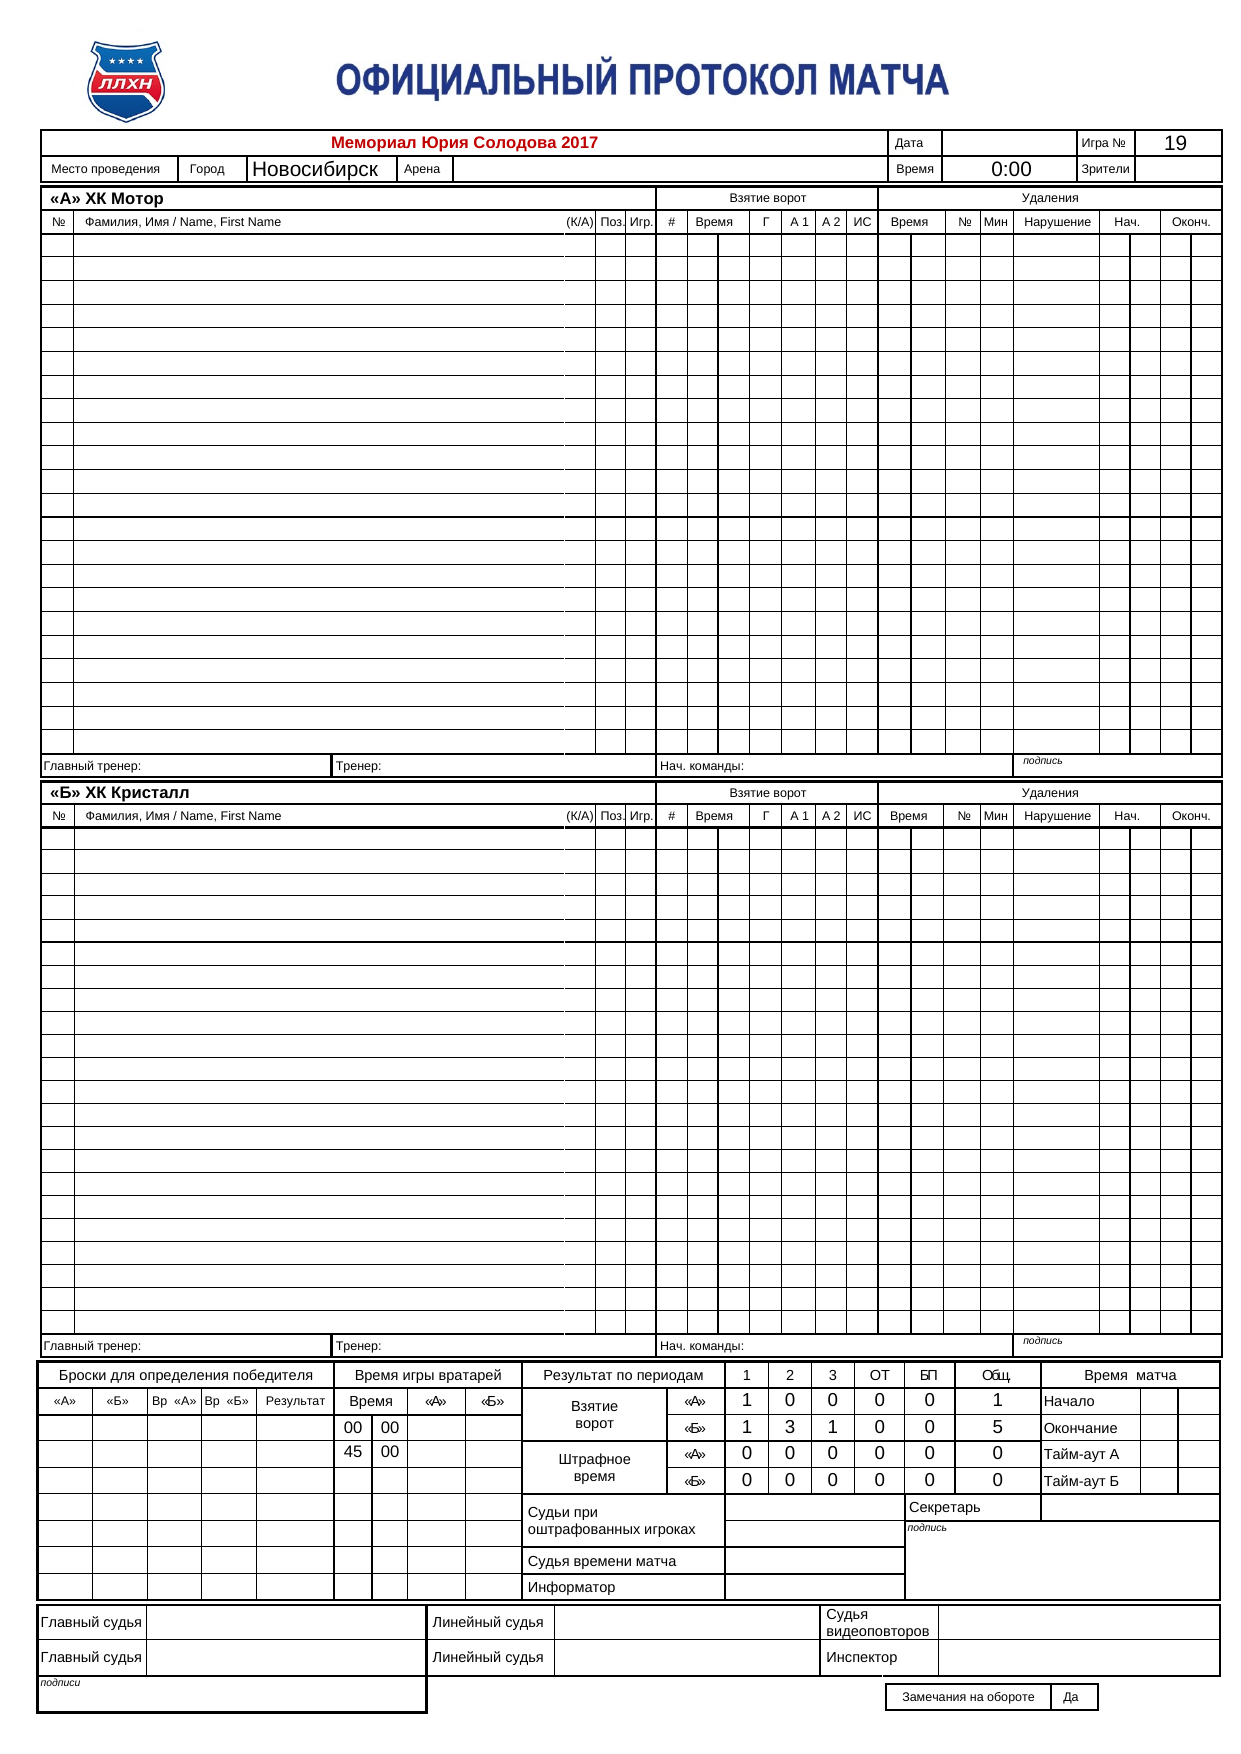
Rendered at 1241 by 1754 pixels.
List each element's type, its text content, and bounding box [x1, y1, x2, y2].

table_cell [565, 1311, 595, 1333]
table_cell [782, 1288, 815, 1310]
table_cell [596, 352, 625, 374]
table_cell [688, 494, 717, 516]
table_cell [879, 1173, 910, 1195]
table_cell [688, 659, 717, 682]
table_cell [1100, 376, 1129, 398]
table_cell 0 [905, 1442, 954, 1467]
table_cell [719, 1104, 749, 1126]
table_cell [1131, 494, 1160, 516]
table_cell [1100, 1265, 1129, 1287]
table_cell [879, 1012, 910, 1033]
table_cell [816, 989, 846, 1011]
table_cell 3 [769, 1415, 811, 1440]
table_cell [596, 920, 625, 941]
table_cell [688, 518, 717, 540]
table_cell [1192, 829, 1221, 849]
table_cell подписи [39, 1677, 425, 1711]
table_cell [596, 707, 625, 729]
table_cell [782, 850, 815, 872]
table_cell [719, 683, 749, 706]
table_cell [719, 518, 749, 540]
table_cell [879, 446, 910, 469]
table_cell [719, 328, 749, 351]
table_cell [750, 446, 781, 469]
table_cell [1100, 1150, 1129, 1172]
table_cell [816, 399, 846, 422]
table_cell [688, 1196, 717, 1218]
table_cell 00 [335, 1416, 371, 1440]
table_cell [782, 305, 815, 327]
table_cell [816, 235, 846, 256]
table_cell Нач. команды: [657, 1335, 1012, 1356]
table_cell [1131, 707, 1160, 729]
table_cell 0 [769, 1389, 811, 1413]
table_cell [596, 730, 625, 753]
table_cell [912, 707, 945, 729]
table_cell [981, 565, 1013, 587]
table_cell [912, 943, 943, 964]
table_cell [626, 281, 655, 303]
table_cell [981, 1104, 1013, 1126]
table_cell [719, 1196, 749, 1218]
table_cell [626, 966, 655, 987]
table_cell [879, 281, 910, 303]
table_cell [1100, 636, 1129, 658]
table_cell [719, 1035, 749, 1057]
table_cell [373, 1574, 407, 1599]
table_cell [1014, 874, 1099, 895]
table_cell [816, 683, 846, 706]
table_cell [847, 707, 877, 729]
table_cell [688, 829, 717, 849]
table_cell [782, 423, 815, 445]
table_cell [657, 874, 687, 895]
table_cell [202, 1468, 256, 1493]
table_cell [782, 1058, 815, 1079]
table_cell 0 [855, 1415, 904, 1440]
table_cell [912, 399, 945, 422]
table_cell [626, 1242, 655, 1264]
table_cell [626, 235, 655, 256]
table_header Да [1052, 1685, 1097, 1709]
table_cell [726, 1495, 904, 1520]
table_cell [565, 1081, 595, 1103]
table_cell [912, 829, 943, 849]
table_header 19 [1136, 131, 1221, 155]
table_cell [719, 588, 749, 611]
table_cell [750, 1196, 781, 1218]
table_cell [657, 257, 687, 280]
table_cell [879, 874, 910, 895]
table_cell 0 [855, 1442, 904, 1467]
table_cell Тайм-аут А [1042, 1441, 1140, 1467]
table_cell [944, 989, 980, 1011]
table_cell [912, 874, 943, 895]
table_cell [1014, 399, 1099, 422]
table_cell [750, 328, 781, 351]
table_cell [782, 518, 815, 540]
table_cell [879, 1311, 910, 1333]
table_cell [688, 470, 717, 493]
table_cell [1192, 305, 1221, 327]
table_cell [1100, 850, 1129, 872]
table_cell 0 [812, 1389, 854, 1413]
table_header Игра № [1078, 131, 1134, 155]
table_cell [565, 920, 595, 941]
table_cell [981, 446, 1013, 469]
table_cell [816, 1081, 846, 1103]
table_cell [816, 1150, 846, 1172]
table_cell [74, 305, 564, 327]
table_cell [408, 1494, 465, 1520]
table_cell [912, 446, 945, 469]
table_cell [626, 730, 655, 753]
table_cell [657, 707, 687, 729]
table_cell Время [879, 211, 945, 233]
table_cell [816, 446, 846, 469]
table_cell [847, 257, 877, 280]
table_cell [42, 352, 73, 374]
table_cell [257, 1547, 333, 1573]
table_cell [1161, 235, 1190, 256]
table_cell [1014, 1265, 1099, 1287]
table_cell [1131, 850, 1160, 872]
table_cell [944, 874, 980, 895]
table_cell [42, 518, 73, 540]
table_cell [688, 1104, 717, 1126]
table_cell [879, 588, 910, 611]
table_cell [148, 1547, 201, 1573]
table_cell [42, 943, 74, 964]
table_cell [1192, 1081, 1221, 1103]
table_cell [688, 1127, 717, 1149]
table_cell [816, 829, 846, 849]
table_cell [74, 518, 564, 540]
table_cell ИС [847, 805, 877, 826]
table_cell [626, 1081, 655, 1103]
table_cell [750, 1242, 781, 1264]
table_cell [1192, 281, 1221, 303]
table_cell [912, 730, 945, 753]
table_cell [596, 257, 625, 280]
table_cell [373, 1521, 407, 1546]
table_cell [816, 966, 846, 987]
table_cell [202, 1441, 256, 1467]
table_cell [750, 829, 781, 849]
table_cell [912, 1104, 943, 1126]
table_cell [879, 565, 910, 587]
table_cell [879, 1288, 910, 1310]
table_cell [719, 235, 749, 256]
table_cell [782, 1012, 815, 1033]
table_cell [946, 707, 980, 729]
table_cell [373, 1494, 407, 1520]
table_cell [847, 494, 877, 516]
table_cell [1100, 1173, 1129, 1195]
table_cell [1131, 281, 1160, 303]
table_cell [879, 470, 910, 493]
table_cell [688, 305, 717, 327]
table_cell [626, 683, 655, 706]
table_cell [1192, 376, 1221, 398]
table_cell [257, 1416, 333, 1440]
table_cell [626, 1265, 655, 1287]
table_cell [555, 1640, 819, 1675]
table_cell [688, 1288, 717, 1310]
table_cell [1014, 1311, 1099, 1333]
table_cell [816, 541, 846, 564]
table_cell [657, 1150, 687, 1172]
table_cell [981, 1265, 1013, 1287]
table_cell [782, 874, 815, 895]
table_cell [981, 1058, 1013, 1079]
table_cell Поз. [596, 211, 625, 233]
table_cell 0 [769, 1442, 811, 1467]
table_cell [782, 1127, 815, 1149]
table_cell [42, 470, 73, 493]
table_cell [912, 305, 945, 327]
table_cell [1131, 1196, 1160, 1218]
table_cell [883, 1677, 1220, 1681]
table_cell [1131, 1150, 1160, 1172]
table_cell [1131, 257, 1160, 280]
table_cell [688, 943, 717, 964]
table_cell [565, 966, 595, 987]
table_cell [335, 1574, 371, 1599]
table_cell [596, 1219, 625, 1241]
table_cell [74, 235, 564, 256]
table_cell [782, 896, 815, 918]
table_cell [93, 1574, 147, 1599]
table_cell [688, 235, 717, 256]
table_cell [596, 281, 625, 303]
table_cell [1100, 518, 1129, 540]
table_cell [596, 1127, 625, 1149]
table_cell [912, 235, 945, 256]
table_cell [42, 257, 73, 280]
table_cell [466, 1468, 521, 1493]
table_cell [981, 1150, 1013, 1172]
table_cell [1014, 470, 1099, 493]
table_cell Время [688, 805, 749, 826]
table_cell [42, 1150, 74, 1172]
table_cell [1161, 683, 1190, 706]
table_cell [626, 518, 655, 540]
table_cell [782, 588, 815, 611]
table_cell [1161, 565, 1190, 587]
table_cell [912, 518, 945, 540]
table_cell [879, 850, 910, 872]
table_cell [944, 1242, 980, 1264]
table_cell [39, 1574, 92, 1599]
table_cell [688, 1081, 717, 1103]
table_cell [981, 1127, 1013, 1149]
table_cell [750, 305, 781, 327]
table_cell [565, 235, 595, 256]
table_cell [719, 1173, 749, 1195]
table_cell [1100, 1012, 1129, 1033]
table_cell Окончание [1042, 1415, 1140, 1440]
table_cell [847, 1081, 877, 1103]
table_cell [944, 1311, 980, 1333]
table_cell [782, 328, 815, 351]
table_cell [750, 1173, 781, 1195]
table_cell [847, 636, 877, 658]
table_cell [816, 305, 846, 327]
table_cell [847, 423, 877, 445]
table_cell [719, 850, 749, 872]
table_cell [719, 541, 749, 564]
table_cell [75, 943, 564, 964]
table_cell Арена [398, 157, 452, 181]
table_cell [879, 235, 910, 256]
table_cell [1192, 943, 1221, 964]
table_cell [335, 1521, 371, 1546]
table_cell «А» [668, 1389, 724, 1413]
table_cell [816, 707, 846, 729]
table_cell [42, 281, 73, 303]
table_cell [981, 659, 1013, 682]
table_cell [981, 235, 1013, 256]
table_cell [816, 1104, 846, 1126]
table_cell [42, 850, 74, 872]
table_cell [1131, 518, 1160, 540]
table_cell [1100, 235, 1129, 256]
table_cell [1192, 612, 1221, 634]
table_cell [626, 989, 655, 1011]
table_cell [946, 494, 980, 516]
table_cell [1014, 1288, 1099, 1310]
table_cell [981, 874, 1013, 895]
table_cell [1100, 707, 1129, 729]
table_cell [42, 989, 74, 1011]
table_cell [816, 920, 846, 941]
table_cell [719, 352, 749, 374]
table_cell 0 [812, 1442, 854, 1467]
table_cell [750, 235, 781, 256]
table_cell [719, 470, 749, 493]
table_cell А 1 [782, 805, 815, 826]
table_cell [1161, 829, 1190, 849]
table_cell [816, 943, 846, 964]
table_cell 0 [855, 1468, 904, 1493]
table_cell [912, 966, 943, 987]
table_cell [879, 1265, 910, 1287]
table_cell [1100, 1196, 1129, 1218]
table_cell [750, 896, 781, 918]
table_cell [42, 896, 74, 918]
table_cell Игр. [626, 211, 655, 233]
table_cell [879, 1104, 910, 1126]
table_cell [657, 588, 687, 611]
table_cell [565, 943, 595, 964]
table_cell [596, 518, 625, 540]
table_cell [1179, 1441, 1219, 1467]
table_cell [912, 1265, 943, 1287]
table_cell Г [750, 211, 781, 233]
table_cell [946, 659, 980, 682]
table_cell [428, 1677, 882, 1711]
table_cell [782, 257, 815, 280]
table_cell [847, 588, 877, 611]
table_cell [657, 1058, 687, 1079]
table_cell [1161, 1242, 1190, 1264]
table_cell [816, 1012, 846, 1033]
table_cell [847, 352, 877, 374]
table_cell [688, 399, 717, 422]
table_cell [42, 874, 74, 895]
table_cell [1131, 1265, 1160, 1287]
table_cell [847, 1311, 877, 1333]
table_cell [816, 1288, 846, 1310]
table_cell [1100, 920, 1129, 941]
table_cell [75, 1104, 564, 1126]
table_cell [847, 1104, 877, 1126]
table_cell [1161, 1081, 1190, 1103]
table_cell [816, 328, 846, 351]
table_cell [1100, 565, 1129, 587]
table_cell [74, 541, 564, 564]
table_cell [782, 1150, 815, 1172]
table_cell [782, 943, 815, 964]
table_cell [657, 1127, 687, 1149]
table_cell [782, 446, 815, 469]
table_cell [257, 1468, 333, 1493]
table_cell [1141, 1389, 1177, 1413]
table_cell [1100, 470, 1129, 493]
table_cell [39, 1468, 92, 1493]
table_cell [847, 281, 877, 303]
table_cell [1100, 1081, 1129, 1103]
table_cell [912, 612, 945, 634]
table_cell [1100, 966, 1129, 987]
table_cell [75, 1265, 564, 1287]
table_cell [596, 541, 625, 564]
table_cell [148, 1468, 201, 1493]
table_cell [944, 1127, 980, 1149]
table_cell [912, 281, 945, 303]
table_cell [42, 829, 74, 849]
table_cell [565, 1127, 595, 1149]
table_cell [1131, 874, 1160, 895]
table_cell [657, 1242, 687, 1264]
table_cell [719, 1242, 749, 1264]
table_cell 0 [956, 1442, 1040, 1467]
table_cell [750, 683, 781, 706]
table_cell [93, 1521, 147, 1546]
table_cell Судья времени матча [523, 1548, 724, 1573]
table_cell [626, 1173, 655, 1195]
table_cell № [946, 211, 980, 233]
table_cell [657, 1265, 687, 1287]
table_cell [42, 376, 73, 398]
table_cell [912, 470, 945, 493]
table_cell [626, 423, 655, 445]
table_cell [946, 588, 980, 611]
table_cell [981, 423, 1013, 445]
table_cell [565, 328, 595, 351]
table_cell [454, 157, 887, 181]
table_cell [1161, 518, 1190, 540]
table_cell [816, 612, 846, 634]
table_cell [74, 683, 564, 706]
table_cell Игр. [626, 805, 655, 826]
table_cell [75, 920, 564, 941]
table_cell [42, 707, 73, 729]
table_cell [1192, 470, 1221, 493]
table_cell [657, 423, 687, 445]
table_cell [1014, 659, 1099, 682]
table_cell [688, 920, 717, 941]
table_cell Информатор [523, 1575, 724, 1599]
table_cell [782, 376, 815, 398]
table_cell [93, 1441, 147, 1467]
table_cell [1014, 989, 1099, 1011]
table_cell [944, 920, 980, 941]
table_cell [1014, 829, 1099, 849]
table_cell [596, 874, 625, 895]
table_header 2 [769, 1363, 811, 1387]
table_cell [912, 423, 945, 445]
table_cell [1131, 1219, 1160, 1241]
table_cell [93, 1547, 147, 1573]
table_cell [408, 1547, 465, 1573]
table_cell [719, 1265, 749, 1287]
table_cell [816, 588, 846, 611]
table_cell [1100, 874, 1129, 895]
table_cell [202, 1521, 256, 1546]
table_cell Тайм-аут Б [1042, 1468, 1140, 1493]
table_cell Штрафное время [523, 1442, 666, 1493]
table_cell [565, 1219, 595, 1241]
table_cell [39, 1441, 92, 1467]
table_cell [981, 376, 1013, 398]
table_cell [1161, 376, 1190, 398]
table_cell [719, 829, 749, 849]
table_cell [1161, 328, 1190, 351]
table_cell [1100, 1127, 1129, 1149]
table_cell 00 [373, 1416, 407, 1440]
table_cell [565, 896, 595, 918]
table_cell [657, 829, 687, 849]
table_cell [750, 376, 781, 398]
table_cell [879, 896, 910, 918]
table_cell [750, 1035, 781, 1057]
table_cell [912, 850, 943, 872]
table_cell [42, 659, 73, 682]
table_cell [202, 1494, 256, 1520]
table_cell Начало [1042, 1389, 1140, 1413]
table_cell [847, 966, 877, 987]
table_cell [879, 612, 910, 634]
table_cell [1192, 707, 1221, 729]
table_cell [1192, 966, 1221, 987]
table_cell [42, 494, 73, 516]
table_cell [847, 829, 877, 849]
table_cell [565, 1196, 595, 1218]
table_cell [946, 565, 980, 587]
table_cell [782, 281, 815, 303]
table_cell [596, 1012, 625, 1033]
table_cell [1161, 850, 1190, 872]
table_cell [782, 1311, 815, 1333]
table_cell [1161, 1127, 1190, 1149]
table_cell [1100, 1035, 1129, 1057]
picture [5, 28, 1179, 129]
table_cell [688, 446, 717, 469]
table_cell [912, 1173, 943, 1195]
table_cell [847, 235, 877, 256]
table_cell [688, 588, 717, 611]
table_cell [657, 1219, 687, 1241]
table_cell [596, 1150, 625, 1172]
table_cell [847, 305, 877, 327]
table_cell [688, 1035, 717, 1057]
table_cell [944, 1150, 980, 1172]
table_cell [944, 943, 980, 964]
table_cell [1131, 1104, 1160, 1126]
table_cell [750, 1081, 781, 1103]
table_cell [946, 612, 980, 634]
table_cell [847, 470, 877, 493]
table_cell [981, 683, 1013, 706]
table_cell [565, 636, 595, 658]
table_cell 0 [726, 1442, 768, 1467]
table_cell [1014, 541, 1099, 564]
table_cell [1131, 376, 1160, 398]
table_cell [1100, 399, 1129, 422]
table_cell Место проведения [42, 157, 177, 181]
table_cell Нач. [1100, 211, 1160, 233]
table_cell [42, 1196, 74, 1218]
table_cell Мин [981, 805, 1013, 826]
table_cell [1192, 1035, 1221, 1057]
table_cell [626, 829, 655, 849]
table_cell [148, 1521, 201, 1546]
table_cell [202, 1416, 256, 1440]
table_cell [1100, 896, 1129, 918]
table_cell [75, 1012, 564, 1033]
table_cell [688, 730, 717, 753]
table_cell [148, 1416, 201, 1440]
table_cell [688, 612, 717, 634]
table_cell [1014, 683, 1099, 706]
table_cell [657, 235, 687, 256]
table_cell [565, 1104, 595, 1126]
table_cell Судья видеоповторов [821, 1606, 938, 1639]
table_cell [981, 541, 1013, 564]
table_cell [912, 588, 945, 611]
table_header Удаления [879, 783, 1221, 803]
table_cell [1161, 707, 1190, 729]
table_cell [626, 707, 655, 729]
table_cell [1141, 1441, 1177, 1467]
table_cell [626, 1058, 655, 1079]
table_cell [1192, 446, 1221, 469]
table_cell 0 [905, 1389, 954, 1413]
table_cell [719, 1012, 749, 1033]
table_cell [93, 1468, 147, 1493]
table_cell [719, 1311, 749, 1333]
table_cell [657, 494, 687, 516]
table_cell [782, 1242, 815, 1264]
table_cell [981, 1173, 1013, 1195]
table_cell [719, 376, 749, 398]
table_cell [1161, 730, 1190, 753]
table_cell [782, 730, 815, 753]
table_cell [565, 376, 595, 398]
table_header 1 [726, 1363, 768, 1387]
table_cell [944, 1104, 980, 1126]
table_cell [816, 565, 846, 587]
table_cell [816, 376, 846, 398]
table_cell [782, 1265, 815, 1287]
table_cell [944, 1288, 980, 1310]
table_cell [202, 1547, 256, 1573]
table_cell [981, 989, 1013, 1011]
table_cell [981, 1035, 1013, 1057]
table_cell [1192, 1265, 1221, 1287]
table_cell [688, 1150, 717, 1172]
table_cell 0 [812, 1468, 854, 1493]
table_cell [782, 707, 815, 729]
table_cell [75, 829, 564, 849]
table_cell [657, 352, 687, 374]
table_header Взятие ворот [657, 188, 877, 209]
table_cell [879, 305, 910, 327]
table_cell [750, 352, 781, 374]
table_header Дата [889, 131, 941, 155]
table_cell [1192, 1012, 1221, 1033]
table_cell [782, 659, 815, 682]
table_cell [1161, 1265, 1190, 1287]
table_cell [1192, 1150, 1221, 1172]
table_cell [1141, 1468, 1177, 1493]
table_cell [750, 257, 781, 280]
table_cell [148, 1441, 201, 1467]
table_cell [847, 1058, 877, 1079]
table_cell [912, 376, 945, 398]
table_cell «А» [408, 1389, 465, 1413]
table_cell [335, 1494, 371, 1520]
table_cell [1131, 423, 1160, 445]
table_cell [946, 352, 980, 374]
table_cell [657, 1196, 687, 1218]
table_cell [565, 446, 595, 469]
table_cell ИС [847, 211, 877, 233]
table_cell «Б» [668, 1415, 724, 1440]
table_cell № [944, 805, 980, 826]
table_cell [596, 235, 625, 256]
table_cell [466, 1494, 521, 1520]
table_cell [657, 920, 687, 941]
table_cell [1100, 328, 1129, 351]
table_cell [1131, 352, 1160, 374]
table_cell [944, 1058, 980, 1079]
table_cell [879, 1242, 910, 1264]
table_cell [816, 874, 846, 895]
table_cell [981, 636, 1013, 658]
table_cell [626, 1196, 655, 1218]
table_cell [944, 1173, 980, 1195]
table_cell [847, 1265, 877, 1287]
table_cell [1192, 636, 1221, 658]
table_cell [879, 494, 910, 516]
table_cell [74, 281, 564, 303]
table_cell [1161, 352, 1190, 374]
table_cell [596, 565, 625, 587]
table_cell [1161, 636, 1190, 658]
table_cell А 1 [782, 211, 815, 233]
table_cell [719, 281, 749, 303]
table_cell [596, 896, 625, 918]
table_cell [1192, 1242, 1221, 1264]
table_cell Вр «А» [148, 1389, 201, 1413]
table_cell 0 [956, 1468, 1040, 1493]
table_cell [596, 1242, 625, 1264]
table_cell [1014, 1219, 1099, 1241]
table_cell [816, 423, 846, 445]
table_cell [816, 850, 846, 872]
table_cell Нарушение [1014, 211, 1099, 233]
table_cell [74, 588, 564, 611]
table_cell [1100, 257, 1129, 280]
table_cell [912, 1127, 943, 1149]
table_cell [1100, 1104, 1129, 1126]
table_cell [688, 1173, 717, 1195]
table_cell [750, 707, 781, 729]
table_cell [847, 1127, 877, 1149]
table_cell [726, 1575, 904, 1599]
table_cell Время [879, 805, 943, 826]
table_cell [816, 1265, 846, 1287]
table_cell Главный судья [39, 1606, 146, 1639]
table_cell [42, 541, 73, 564]
table_cell [1161, 1035, 1190, 1057]
table_cell [946, 257, 980, 280]
table_cell [981, 470, 1013, 493]
table_cell [1161, 943, 1190, 964]
table_cell [408, 1521, 465, 1546]
table_cell [719, 1150, 749, 1172]
table_cell [1014, 1012, 1099, 1033]
table_cell [1161, 920, 1190, 941]
table_cell [879, 966, 910, 987]
table_cell [688, 352, 717, 374]
table_cell [657, 683, 687, 706]
table_cell [626, 399, 655, 422]
table_cell [1161, 1058, 1190, 1079]
table_cell [1100, 305, 1129, 327]
table_cell [1100, 1311, 1129, 1333]
table_cell [596, 850, 625, 872]
table_cell [626, 1219, 655, 1241]
table_cell [626, 541, 655, 564]
table_cell [42, 966, 74, 987]
table_cell [912, 1288, 943, 1310]
table_cell [879, 989, 910, 1011]
table_cell [565, 352, 595, 374]
table_cell [688, 1219, 717, 1241]
table_cell Новосибирск [248, 157, 396, 181]
table_cell [565, 1242, 595, 1264]
table_cell [657, 541, 687, 564]
table_cell Тренер: [333, 1335, 655, 1356]
table_cell [42, 1012, 74, 1033]
table_cell [1192, 541, 1221, 564]
table_cell [981, 305, 1013, 327]
table_cell [719, 565, 749, 587]
table_cell [879, 659, 910, 682]
table_cell [74, 470, 564, 493]
table_cell [373, 1547, 407, 1573]
table_cell [750, 1311, 781, 1333]
table_cell [816, 1058, 846, 1079]
table_cell [42, 1173, 74, 1195]
table_cell [565, 565, 595, 587]
table_cell [750, 565, 781, 587]
table_cell [688, 896, 717, 918]
table_cell [42, 588, 73, 611]
table_cell [688, 850, 717, 872]
table_cell [750, 659, 781, 682]
table_cell [1100, 352, 1129, 374]
table_cell [847, 730, 877, 753]
table_cell [93, 1416, 147, 1440]
table_cell [596, 1035, 625, 1057]
table_cell [1100, 989, 1129, 1011]
table_cell [981, 943, 1013, 964]
table_cell [1131, 920, 1160, 941]
table_cell (К/А) [565, 211, 595, 233]
table_cell [74, 423, 564, 445]
table_cell [944, 896, 980, 918]
table_cell [688, 1265, 717, 1287]
table_cell [565, 399, 595, 422]
table_cell [782, 399, 815, 422]
table_cell [657, 1035, 687, 1057]
table_cell [879, 1219, 910, 1241]
table_cell [1014, 376, 1099, 398]
table_cell [981, 612, 1013, 634]
table_cell [42, 565, 73, 587]
table_cell [74, 399, 564, 422]
table_cell [912, 1196, 943, 1218]
table_cell [42, 683, 73, 706]
table_cell [879, 1035, 910, 1057]
table_cell [944, 1035, 980, 1057]
table_cell [42, 305, 73, 327]
table_header Мемориал Юрия Солодова 2017 [42, 131, 887, 155]
table_cell [981, 1288, 1013, 1310]
table_cell [1161, 399, 1190, 422]
table_cell [74, 328, 564, 351]
table_cell Главный тренер: [42, 1335, 330, 1356]
table_cell [946, 328, 980, 351]
table_cell [1100, 730, 1129, 753]
table_cell [912, 636, 945, 658]
table_cell [912, 1219, 943, 1241]
table_cell [626, 565, 655, 587]
table_cell [1100, 446, 1129, 469]
table_cell [408, 1441, 465, 1467]
table_cell [1161, 1288, 1190, 1310]
table_cell [42, 1081, 74, 1103]
table_cell [946, 518, 980, 540]
table_cell [75, 1311, 564, 1333]
table_cell [1014, 1127, 1099, 1149]
table_cell [335, 1547, 371, 1573]
table_cell [1014, 352, 1099, 374]
table_cell [847, 1150, 877, 1172]
table_cell [847, 1242, 877, 1264]
table_cell [1192, 494, 1221, 516]
table_cell [782, 1081, 815, 1103]
table_cell [1192, 896, 1221, 918]
table_cell [626, 470, 655, 493]
table_cell [596, 683, 625, 706]
table_cell [75, 1288, 564, 1310]
table_cell [565, 659, 595, 682]
table_header Броски для определения победителя [39, 1363, 333, 1387]
table_cell Время [688, 211, 749, 233]
table_cell [1192, 565, 1221, 587]
table_cell [1161, 989, 1190, 1011]
table_cell [1014, 920, 1099, 941]
table_cell [879, 943, 910, 964]
table_cell [408, 1574, 465, 1599]
table_cell [466, 1441, 521, 1467]
table_cell [879, 399, 910, 422]
table_cell [847, 1196, 877, 1218]
table_cell [912, 896, 943, 918]
table_cell [42, 636, 73, 658]
table_cell [981, 1196, 1013, 1218]
table_cell [1192, 1196, 1221, 1218]
table_header Удаления [879, 188, 1221, 209]
table_cell [719, 730, 749, 753]
table_cell [912, 989, 943, 1011]
table_cell [657, 305, 687, 327]
table_cell [750, 541, 781, 564]
table_cell [75, 1219, 564, 1241]
table_cell [750, 518, 781, 540]
table_cell [555, 1606, 819, 1639]
table_cell [565, 730, 595, 753]
table_cell [981, 896, 1013, 918]
table_cell [750, 1265, 781, 1287]
table_cell [1161, 1104, 1190, 1126]
table_cell [879, 829, 910, 849]
table_cell [626, 305, 655, 327]
table_cell [847, 1035, 877, 1057]
table_cell [1100, 494, 1129, 516]
table_cell [1161, 470, 1190, 493]
table_cell [1161, 588, 1190, 611]
table_cell [1014, 257, 1099, 280]
table_cell [1100, 1219, 1129, 1241]
table_cell [75, 1196, 564, 1218]
table_cell [688, 966, 717, 987]
table_cell [912, 920, 943, 941]
table_cell [565, 1265, 595, 1287]
table_cell [565, 518, 595, 540]
table_cell 0 [855, 1389, 904, 1413]
table_cell [688, 328, 717, 351]
table_cell [408, 1468, 465, 1493]
table_cell [688, 707, 717, 729]
table_cell 0 [726, 1468, 768, 1493]
table_cell [626, 612, 655, 634]
table_cell [626, 1311, 655, 1333]
table_cell [847, 1219, 877, 1241]
table_cell [946, 376, 980, 398]
table_cell [688, 423, 717, 445]
table_cell [657, 565, 687, 587]
table_cell [565, 683, 595, 706]
table_cell [1100, 281, 1129, 303]
table_cell 1 [812, 1415, 854, 1440]
table_cell [1042, 1495, 1219, 1520]
table_cell [626, 257, 655, 280]
table_cell [912, 1058, 943, 1079]
table_cell [1141, 1415, 1177, 1440]
table_cell [657, 1311, 687, 1333]
table_cell [565, 1012, 595, 1033]
table_cell [688, 1058, 717, 1079]
table_cell [1014, 281, 1099, 303]
table_cell 0:00 [943, 157, 1076, 181]
table_cell [981, 328, 1013, 351]
table_cell [946, 636, 980, 658]
table_cell [1014, 966, 1099, 987]
table_cell [596, 659, 625, 682]
table_cell [981, 518, 1013, 540]
table_cell [1014, 707, 1099, 729]
table_cell [596, 1104, 625, 1126]
table_cell «Б» [93, 1389, 147, 1413]
table_cell [657, 1173, 687, 1195]
table_cell [626, 588, 655, 611]
table_cell [847, 989, 877, 1011]
table_cell [596, 399, 625, 422]
table_cell [816, 257, 846, 280]
table_cell Нач. команды: [657, 755, 1012, 776]
table_cell [1131, 1173, 1160, 1195]
table_cell [847, 943, 877, 964]
table_cell [782, 920, 815, 941]
table_cell [626, 328, 655, 351]
table_cell [816, 1035, 846, 1057]
table_cell [1131, 989, 1160, 1011]
table_cell [657, 659, 687, 682]
table_cell [42, 612, 73, 634]
table_cell [750, 1219, 781, 1241]
table_cell [626, 1150, 655, 1172]
table_cell [782, 235, 815, 256]
table_cell [750, 874, 781, 895]
table_cell [847, 376, 877, 398]
table_cell [1192, 328, 1221, 351]
table_cell [946, 470, 980, 493]
table_cell [688, 1242, 717, 1264]
table_cell [816, 1196, 846, 1218]
table_cell [1131, 1012, 1160, 1033]
table_cell [596, 376, 625, 398]
table_header [943, 131, 1076, 155]
table_cell [782, 565, 815, 587]
table_cell 00 [373, 1441, 407, 1467]
table_cell [944, 1219, 980, 1241]
table_cell [1192, 1311, 1221, 1333]
table_cell # [657, 211, 687, 233]
table_cell [1014, 612, 1099, 634]
table_cell [596, 1058, 625, 1079]
table_cell [1131, 1081, 1160, 1103]
table_cell [42, 1035, 74, 1057]
table_cell № [42, 805, 74, 826]
table_cell [257, 1441, 333, 1467]
table_cell [1014, 494, 1099, 516]
table_cell [816, 896, 846, 918]
table_cell [657, 1012, 687, 1033]
table_cell [1131, 966, 1160, 987]
table_cell [596, 470, 625, 493]
table_cell Время [335, 1389, 407, 1413]
table_cell [688, 874, 717, 895]
table_cell [719, 399, 749, 422]
table_cell [74, 730, 564, 753]
table_cell [657, 989, 687, 1011]
table_cell [816, 1173, 846, 1195]
table_cell [75, 1127, 564, 1149]
table_cell [912, 328, 945, 351]
table_cell [912, 659, 945, 682]
table_cell [816, 730, 846, 753]
table_cell [944, 966, 980, 987]
table_cell [726, 1548, 904, 1573]
table_cell Тренер: [333, 755, 655, 776]
table_cell [981, 399, 1013, 422]
table_cell [1014, 305, 1099, 327]
table_cell [981, 1219, 1013, 1241]
table_cell [657, 446, 687, 469]
table_cell [816, 352, 846, 374]
table_cell [782, 1196, 815, 1218]
table_cell [626, 1012, 655, 1033]
table_cell [42, 920, 74, 941]
table_cell [42, 328, 73, 351]
table_cell [981, 1242, 1013, 1264]
table_cell [657, 730, 687, 753]
table_cell Главный тренер: [42, 755, 330, 776]
table_cell [1161, 281, 1190, 303]
table_cell [726, 1521, 904, 1546]
table_cell [1131, 565, 1160, 587]
table_cell [912, 494, 945, 516]
table_cell [1131, 541, 1160, 564]
table_cell [782, 541, 815, 564]
table_cell [1192, 257, 1221, 280]
table_cell [657, 966, 687, 987]
table_cell [74, 376, 564, 398]
table_cell [847, 399, 877, 422]
table_cell [719, 1058, 749, 1079]
table_cell [912, 1081, 943, 1103]
table_cell [847, 612, 877, 634]
table_cell [1179, 1468, 1219, 1493]
table_cell [1131, 896, 1160, 918]
table_cell [74, 612, 564, 634]
table_cell [1131, 1035, 1160, 1057]
table_cell [1161, 896, 1190, 918]
table_cell [879, 1058, 910, 1079]
table_cell [1014, 1173, 1099, 1195]
table_cell [879, 730, 910, 753]
table_cell [782, 494, 815, 516]
table_cell [42, 1288, 74, 1310]
table_cell [1131, 683, 1160, 706]
table_cell [596, 1265, 625, 1287]
table_cell [657, 399, 687, 422]
table_cell [75, 989, 564, 1011]
table_cell [657, 943, 687, 964]
table_cell [1014, 1242, 1099, 1264]
table_cell [1100, 943, 1129, 964]
table_cell [75, 1242, 564, 1264]
table_cell 0 [769, 1468, 811, 1493]
table_cell [719, 1288, 749, 1310]
table_cell [750, 636, 781, 658]
table_cell [847, 1173, 877, 1195]
table_cell [981, 829, 1013, 849]
table_cell [335, 1468, 371, 1493]
table_cell [981, 352, 1013, 374]
table_cell [565, 1058, 595, 1079]
table_cell [750, 1058, 781, 1079]
table_cell [688, 1012, 717, 1033]
table_cell [750, 588, 781, 611]
table_cell [944, 1196, 980, 1218]
table_cell [1192, 1288, 1221, 1310]
table_cell [946, 541, 980, 564]
table_cell [626, 1288, 655, 1310]
table_header «Б» ХК Кристалл [42, 783, 655, 803]
table_cell [1014, 1058, 1099, 1079]
table_cell [1192, 850, 1221, 872]
table_cell [565, 1288, 595, 1310]
table_cell [74, 636, 564, 658]
table_cell [75, 1081, 564, 1103]
table_cell [750, 943, 781, 964]
table_cell [596, 1081, 625, 1103]
table_cell [596, 829, 625, 849]
table_cell [719, 874, 749, 895]
table_cell [912, 1035, 943, 1057]
table_cell [1100, 1058, 1129, 1079]
table_cell [782, 1219, 815, 1241]
table_cell [148, 1494, 201, 1520]
table_cell [1014, 423, 1099, 445]
table_cell [1192, 588, 1221, 611]
table_cell [1192, 1219, 1221, 1241]
table_cell [688, 989, 717, 1011]
table_cell [1161, 541, 1190, 564]
table_cell [847, 874, 877, 895]
table_cell [1161, 305, 1190, 327]
table_cell [816, 470, 846, 493]
table_cell [74, 565, 564, 587]
table_cell [944, 850, 980, 872]
table_cell [565, 612, 595, 634]
table_header Результат по периодам [523, 1363, 724, 1387]
table_cell № [42, 211, 73, 233]
table_cell [1161, 966, 1190, 987]
table_cell [39, 1521, 92, 1546]
table_cell [657, 281, 687, 303]
table_cell [750, 989, 781, 1011]
table_cell [719, 943, 749, 964]
table_cell [719, 446, 749, 469]
table_cell [939, 1606, 1219, 1639]
table_cell [879, 376, 910, 398]
table_cell [944, 1081, 980, 1103]
table_cell [1161, 659, 1190, 682]
table_cell [1100, 588, 1129, 611]
table_cell [74, 352, 564, 374]
table_cell [782, 1035, 815, 1057]
table_cell [688, 376, 717, 398]
table_cell [75, 1173, 564, 1195]
table_cell [879, 683, 910, 706]
table_cell [1161, 612, 1190, 634]
table_cell [75, 874, 564, 895]
table_cell [981, 257, 1013, 280]
table_cell [565, 874, 595, 895]
table_cell [1192, 423, 1221, 445]
table_cell «Б » [466, 1389, 521, 1413]
table_cell [1131, 588, 1160, 611]
table_cell [879, 541, 910, 564]
table_cell [565, 257, 595, 280]
table_cell [946, 305, 980, 327]
table_header Время матча [1042, 1363, 1219, 1387]
table_cell [42, 730, 73, 753]
table_cell [1014, 850, 1099, 872]
table_cell [596, 305, 625, 327]
table_cell [816, 281, 846, 303]
table_cell [626, 1127, 655, 1149]
table_header Замечания на обороте [887, 1685, 1050, 1709]
table_cell [1192, 1104, 1221, 1126]
table_cell [1014, 730, 1099, 753]
table_cell [939, 1640, 1219, 1675]
table_cell [912, 683, 945, 706]
table_cell [1014, 943, 1099, 964]
table_cell [565, 850, 595, 872]
table_cell Секретарь [906, 1495, 1040, 1520]
table_cell [847, 1288, 877, 1310]
table_cell [1014, 896, 1099, 918]
table_cell [626, 636, 655, 658]
table_cell [466, 1547, 521, 1573]
table_cell [596, 612, 625, 634]
table_cell [719, 257, 749, 280]
table_cell [1131, 730, 1160, 753]
table_cell [1161, 1150, 1190, 1172]
table_cell [1161, 1311, 1190, 1333]
table_cell Инспектор [821, 1640, 938, 1675]
table_cell [657, 612, 687, 634]
table_cell [750, 1127, 781, 1149]
table_header Взятие ворот [657, 783, 877, 803]
table_header «А» ХК Мотор [42, 188, 655, 209]
table_cell [847, 541, 877, 564]
table_cell [688, 257, 717, 280]
table_cell [719, 1219, 749, 1241]
table_cell [782, 966, 815, 987]
table_cell [782, 1104, 815, 1126]
table_cell [750, 1012, 781, 1033]
table_cell Вр «Б» [202, 1389, 256, 1413]
table_cell [750, 730, 781, 753]
table_cell [39, 1416, 92, 1440]
table_cell [657, 1288, 687, 1310]
table_cell [750, 920, 781, 941]
table_cell [782, 829, 815, 849]
table_cell [1192, 399, 1221, 422]
table_cell [408, 1416, 465, 1440]
table_cell [912, 1012, 943, 1033]
table_cell [1014, 1104, 1099, 1126]
table_cell «Б» [668, 1468, 724, 1493]
table_cell [1131, 943, 1160, 964]
table_cell [596, 494, 625, 516]
table_cell [879, 1081, 910, 1103]
table_cell Мин [981, 211, 1013, 233]
table_cell [944, 1265, 980, 1287]
table_cell [946, 730, 980, 753]
table_cell [596, 588, 625, 611]
table_cell [626, 352, 655, 374]
table_cell [750, 281, 781, 303]
table_cell [750, 850, 781, 872]
table_cell [657, 1081, 687, 1103]
table_cell [782, 636, 815, 658]
table_cell [466, 1574, 521, 1599]
table_cell [1192, 352, 1221, 374]
table_cell [981, 707, 1013, 729]
table_cell [879, 1127, 910, 1149]
table_cell [946, 235, 980, 256]
table_cell [750, 494, 781, 516]
table_cell [816, 1127, 846, 1149]
table_cell [1014, 636, 1099, 658]
table_cell [75, 966, 564, 987]
table_cell [42, 1242, 74, 1264]
table_cell [719, 612, 749, 634]
table_cell [847, 1012, 877, 1033]
table_cell Взятие ворот [523, 1389, 666, 1440]
table_cell [1131, 1311, 1160, 1333]
table_cell [1192, 730, 1221, 753]
table_cell [719, 989, 749, 1011]
table_cell Линейный судья [428, 1606, 554, 1639]
table_cell [1161, 423, 1190, 445]
table_cell 0 [905, 1415, 954, 1440]
table_cell [596, 446, 625, 469]
table_cell [596, 1288, 625, 1310]
table_cell [74, 659, 564, 682]
table_cell [148, 1574, 201, 1599]
table_cell [816, 636, 846, 658]
table_cell [1131, 470, 1160, 493]
table_cell А 2 [816, 805, 846, 826]
table_cell [626, 850, 655, 872]
table_header Время игры вратарей [335, 1363, 521, 1387]
table_cell [946, 281, 980, 303]
table_cell Время [889, 157, 941, 181]
table_cell [596, 328, 625, 351]
table_cell [565, 1035, 595, 1057]
table_cell [981, 1081, 1013, 1103]
table_cell [75, 1058, 564, 1079]
table_cell Фамилия, Имя / Name, First Name [75, 805, 565, 826]
table_cell [1131, 399, 1160, 422]
table_cell [596, 423, 625, 445]
table_cell Поз. [596, 805, 625, 826]
table_cell [626, 943, 655, 964]
table_cell Оконч. [1161, 211, 1221, 233]
table_cell [657, 636, 687, 658]
table_cell [147, 1640, 425, 1675]
table_header Общ. [956, 1363, 1040, 1387]
table_cell [719, 636, 749, 658]
table_cell [1131, 612, 1160, 634]
table_cell [719, 423, 749, 445]
table_cell «А» [668, 1442, 724, 1467]
table_cell [565, 541, 595, 564]
table_cell [912, 1242, 943, 1264]
table_cell [626, 376, 655, 398]
table_cell [981, 494, 1013, 516]
table_cell [816, 518, 846, 540]
table_cell [944, 829, 980, 849]
table_cell [42, 1265, 74, 1287]
table_cell [1014, 1196, 1099, 1218]
table_cell [42, 1311, 74, 1333]
table_cell [912, 257, 945, 280]
table_cell [879, 423, 910, 445]
table_cell # [657, 805, 687, 826]
table_cell [1100, 1242, 1129, 1264]
table_cell [626, 1104, 655, 1126]
table_cell [750, 612, 781, 634]
table_cell [847, 446, 877, 469]
table_cell [719, 896, 749, 918]
table_cell [750, 423, 781, 445]
table_cell [1161, 494, 1190, 516]
table_cell Линейный судья [428, 1640, 554, 1675]
table_cell [565, 305, 595, 327]
table_cell [946, 423, 980, 445]
table_cell [879, 352, 910, 374]
table_cell [1014, 328, 1099, 351]
table_cell [719, 659, 749, 682]
table_cell [1179, 1389, 1219, 1413]
table_cell 0 [905, 1468, 954, 1493]
table_cell [879, 636, 910, 658]
table_cell [847, 920, 877, 941]
table_cell [847, 683, 877, 706]
table_cell [688, 636, 717, 658]
table_cell подпись [906, 1522, 1219, 1599]
table_cell [1192, 518, 1221, 540]
table_cell [782, 1173, 815, 1195]
table_cell Нач. [1100, 805, 1160, 826]
table_cell [75, 896, 564, 918]
table_cell [750, 966, 781, 987]
table_cell [750, 1150, 781, 1172]
table_cell [1131, 305, 1160, 327]
table_cell [912, 352, 945, 374]
table_cell [1100, 683, 1129, 706]
table_cell [719, 305, 749, 327]
table_cell [847, 565, 877, 587]
table_cell [596, 1173, 625, 1195]
table_cell [816, 494, 846, 516]
table_cell [1161, 257, 1190, 280]
table_cell [596, 966, 625, 987]
table_cell [688, 541, 717, 564]
table_cell [719, 920, 749, 941]
table_cell [257, 1494, 333, 1520]
table_cell [39, 1494, 92, 1520]
table_cell [1131, 1288, 1160, 1310]
table_cell [912, 541, 945, 564]
table_cell [750, 470, 781, 493]
table_cell [879, 518, 910, 540]
table_cell [1131, 1242, 1160, 1264]
table_cell [1099, 1682, 1220, 1711]
table_cell [912, 1311, 943, 1333]
table_cell [1192, 659, 1221, 682]
table_cell [1014, 235, 1099, 256]
table_cell подпись [1014, 755, 1221, 776]
table_cell [626, 1035, 655, 1057]
table_cell [42, 1058, 74, 1079]
table_cell [42, 235, 73, 256]
table_cell [626, 874, 655, 895]
table_cell [1192, 683, 1221, 706]
table_cell [1131, 829, 1160, 849]
table_cell [944, 1012, 980, 1033]
table_cell [657, 470, 687, 493]
table_cell [42, 1219, 74, 1241]
table_cell [202, 1574, 256, 1599]
table_cell [1192, 235, 1221, 256]
table_cell [1100, 829, 1129, 849]
table_header БП [905, 1363, 954, 1387]
table_cell [816, 1311, 846, 1333]
table_cell [74, 446, 564, 469]
table_cell [74, 494, 564, 516]
table_cell [816, 1219, 846, 1241]
table_cell [847, 659, 877, 682]
table_cell [1131, 235, 1160, 256]
table_cell [847, 328, 877, 351]
table_cell [75, 1035, 564, 1057]
table_cell [981, 966, 1013, 987]
table_cell [42, 399, 73, 422]
table_cell [39, 1547, 92, 1573]
table_cell [373, 1468, 407, 1493]
table_cell [565, 423, 595, 445]
table_cell [565, 588, 595, 611]
table_cell [1131, 1127, 1160, 1149]
table_cell [1131, 636, 1160, 658]
table_cell [75, 850, 564, 872]
table_cell [782, 683, 815, 706]
table_cell [626, 896, 655, 918]
table_cell [565, 1150, 595, 1172]
table_cell [565, 281, 595, 303]
table_cell [1161, 1012, 1190, 1033]
table_cell [816, 1242, 846, 1264]
table_header ОТ [855, 1363, 904, 1387]
table_cell [719, 1081, 749, 1103]
table_cell (К/А) [565, 805, 595, 826]
table_cell [657, 896, 687, 918]
table_cell [466, 1521, 521, 1546]
table_cell [981, 281, 1013, 303]
table_cell [1131, 659, 1160, 682]
table_cell [981, 1012, 1013, 1033]
table_cell [257, 1574, 333, 1599]
table_cell Г [750, 805, 781, 826]
table_cell подпись [1014, 1335, 1221, 1356]
table_cell [688, 1311, 717, 1333]
table_cell [626, 920, 655, 941]
table_cell [719, 494, 749, 516]
table_cell [657, 850, 687, 872]
table_cell Результат [257, 1389, 333, 1413]
table_cell [596, 1196, 625, 1218]
table_cell [981, 588, 1013, 611]
table_cell Город [179, 157, 246, 181]
table_cell [626, 494, 655, 516]
table_cell Зрители [1078, 157, 1134, 181]
table_cell [1192, 989, 1221, 1011]
table_cell [1014, 518, 1099, 540]
table_cell [42, 423, 73, 445]
table_cell [42, 1104, 74, 1126]
table_cell Главный судья [39, 1640, 146, 1675]
table_cell [1192, 874, 1221, 895]
table_cell Оконч. [1161, 805, 1221, 826]
table_cell [565, 707, 595, 729]
table_cell [1014, 1081, 1099, 1103]
table_cell [74, 707, 564, 729]
table_cell 45 [335, 1441, 371, 1467]
table_cell [466, 1416, 521, 1440]
table_cell [596, 636, 625, 658]
table_cell [1014, 565, 1099, 587]
table_cell [1100, 659, 1129, 682]
table_cell [1192, 920, 1221, 941]
table_cell [750, 1104, 781, 1126]
table_cell [1014, 588, 1099, 611]
table_cell [946, 446, 980, 469]
table_cell [1100, 423, 1129, 445]
table_cell [1161, 1173, 1190, 1195]
table_cell [879, 1150, 910, 1172]
table_cell [946, 399, 980, 422]
table_cell [1131, 1058, 1160, 1079]
table_cell [879, 328, 910, 351]
table_cell [657, 518, 687, 540]
table_cell [657, 376, 687, 398]
table_cell [1161, 874, 1190, 895]
table_cell [1161, 446, 1190, 469]
table_cell [912, 565, 945, 587]
table_cell [879, 920, 910, 941]
table_cell Нарушение [1014, 805, 1099, 826]
table_cell 1 [726, 1415, 768, 1440]
table_cell [626, 659, 655, 682]
table_cell [981, 1311, 1013, 1333]
table_cell [257, 1521, 333, 1546]
table_cell [42, 446, 73, 469]
table_cell «А» [39, 1389, 92, 1413]
table_cell [565, 829, 595, 849]
table_cell [1014, 446, 1099, 469]
table_cell [1100, 612, 1129, 634]
table_cell [1100, 1288, 1129, 1310]
table_cell [688, 281, 717, 303]
table_cell [816, 659, 846, 682]
table_cell [1179, 1415, 1219, 1440]
table_cell [912, 1150, 943, 1172]
table_cell [565, 1173, 595, 1195]
table_cell [879, 707, 910, 729]
table_cell [657, 1104, 687, 1126]
table_cell [688, 565, 717, 587]
table_cell [657, 328, 687, 351]
table_cell [1192, 1173, 1221, 1195]
table_cell А 2 [816, 211, 846, 233]
table_cell [946, 683, 980, 706]
table_cell [1131, 328, 1160, 351]
table_cell [1100, 541, 1129, 564]
table_cell [782, 352, 815, 374]
table_cell 1 [726, 1389, 768, 1413]
table_cell [565, 494, 595, 516]
table_cell [981, 730, 1013, 753]
table_cell [688, 683, 717, 706]
table_cell [75, 1150, 564, 1172]
table_cell [147, 1606, 425, 1639]
table_cell [1131, 446, 1160, 469]
table_cell [596, 1311, 625, 1333]
table_cell [719, 707, 749, 729]
table_cell [626, 446, 655, 469]
table_cell [1014, 1035, 1099, 1057]
table_cell [74, 257, 564, 280]
table_cell [719, 1127, 749, 1149]
table_cell [782, 989, 815, 1011]
table_cell Фамилия, Имя / Name, First Name [74, 211, 565, 233]
table_cell [565, 989, 595, 1011]
table_cell [1161, 1219, 1190, 1241]
table_cell [1192, 1127, 1221, 1149]
table_cell [93, 1494, 147, 1520]
table_cell [847, 518, 877, 540]
table_cell [1192, 1058, 1221, 1079]
table_cell [1136, 157, 1221, 181]
table_cell [596, 989, 625, 1011]
table_cell [719, 966, 749, 987]
table_cell 5 [956, 1415, 1040, 1440]
table_cell [1014, 1150, 1099, 1172]
table_cell Судьи при оштрафованных игроках [523, 1495, 724, 1546]
table_cell [750, 1288, 781, 1310]
table_cell [1161, 1196, 1190, 1218]
table_cell [847, 850, 877, 872]
table_cell [879, 1196, 910, 1218]
table_cell [782, 612, 815, 634]
table_cell 1 [956, 1389, 1040, 1413]
table_cell [981, 850, 1013, 872]
table_cell [879, 257, 910, 280]
table_header 3 [812, 1363, 854, 1387]
table_cell [565, 470, 595, 493]
table_cell [782, 470, 815, 493]
table_cell [847, 896, 877, 918]
table_cell [750, 399, 781, 422]
table_cell [42, 1127, 74, 1149]
table_cell [981, 920, 1013, 941]
table_cell [596, 943, 625, 964]
